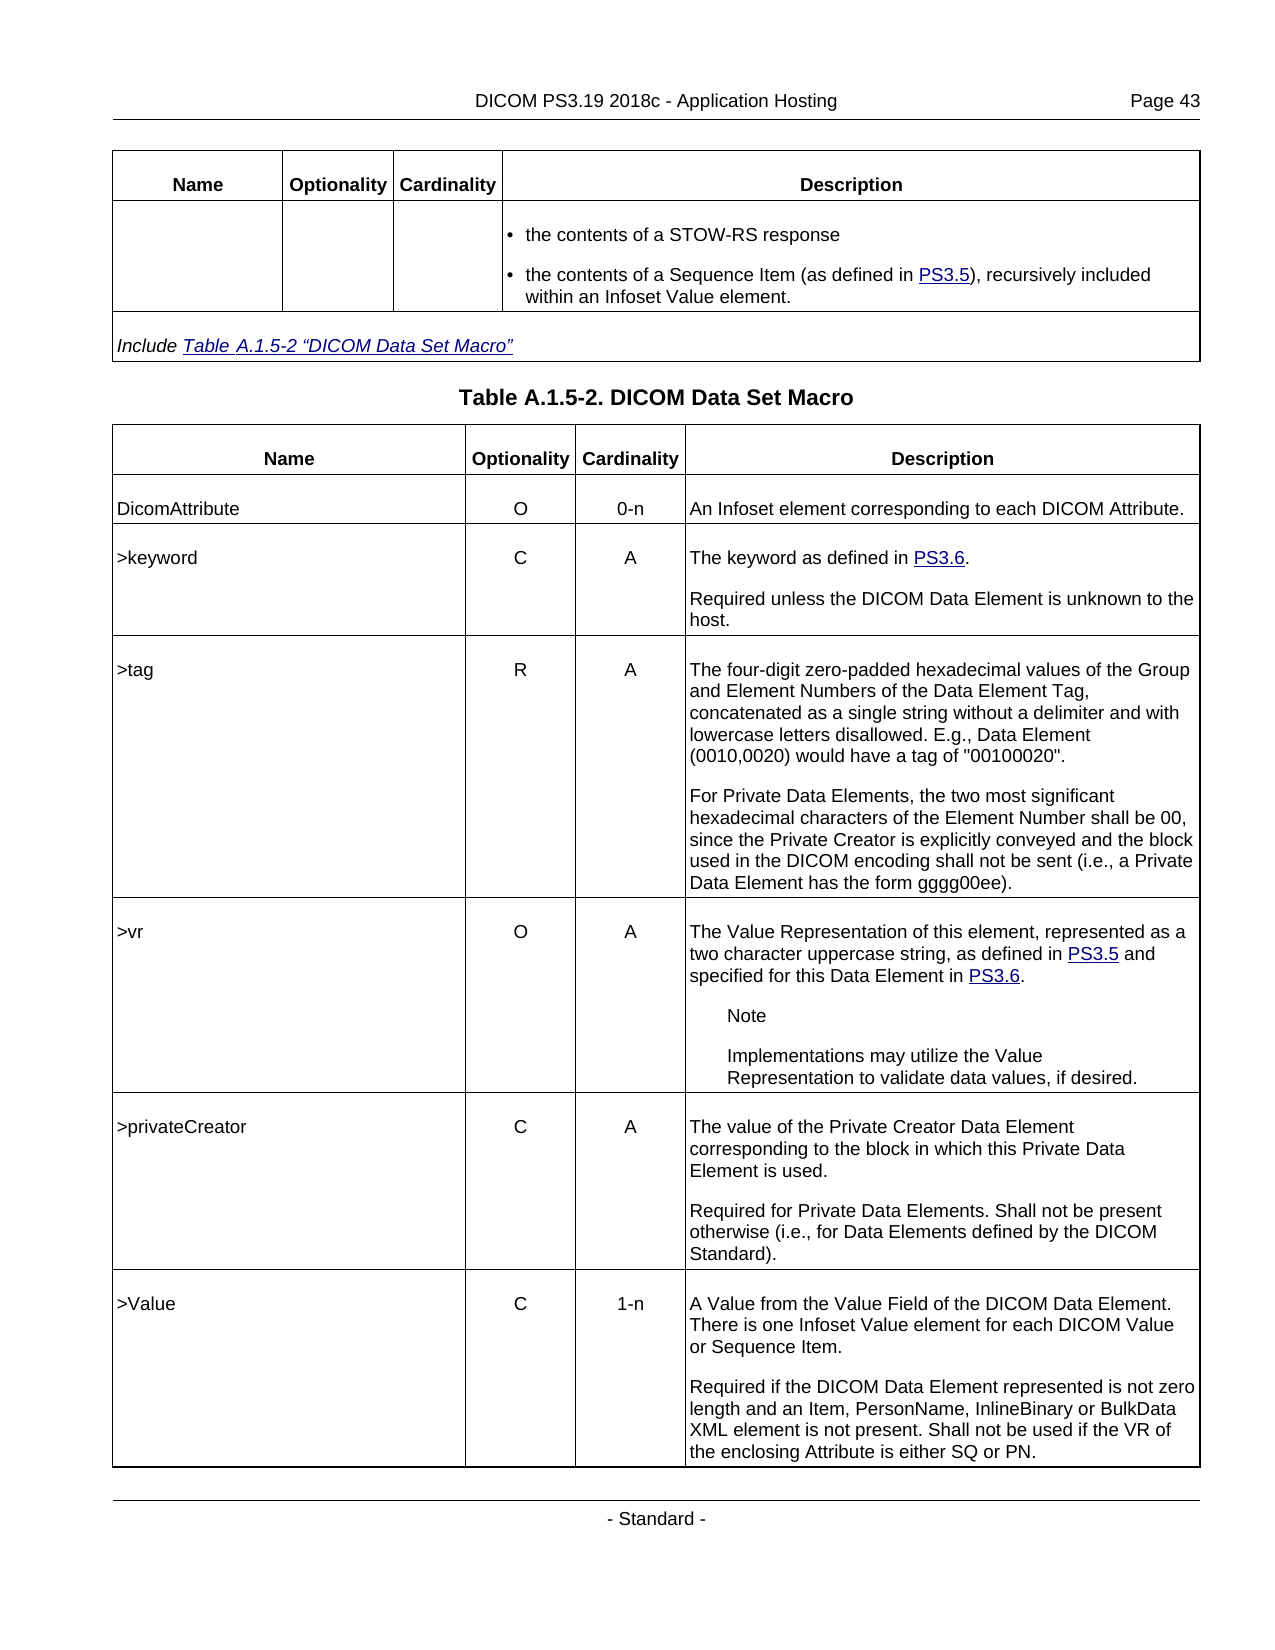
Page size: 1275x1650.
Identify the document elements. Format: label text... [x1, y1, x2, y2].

table_cell >Value [113, 1270, 465, 1466]
table_cell 1-n [576, 1270, 685, 1466]
table_cell [394, 201, 502, 311]
table_cell C [466, 1093, 575, 1268]
table_header Description [503, 151, 1199, 200]
table_cell >keyword [113, 524, 465, 635]
table_cell The value of the Private Creator Data Element corresponding to the block in which this Private Data Element is used. Required for Private Data Elements. Shall not be present otherwise (i.e., for Data Elements defined by the DICOM Standard). [686, 1093, 1199, 1268]
table_cell R [466, 636, 575, 897]
table_cell O [466, 898, 575, 1092]
table_cell >privateCreator [113, 1093, 465, 1268]
table_cell >vr [113, 898, 465, 1092]
table_cell 0-n [576, 475, 685, 523]
table_cell DicomAttribute [113, 475, 465, 523]
table_cell A [576, 524, 685, 635]
table_cell An Infoset element corresponding to each DICOM Attribute. [686, 475, 1199, 523]
table_cell The Value Representation of this element, represented as a two character uppercase string, as defined in PS3.5 and specified for this Data Element in PS3.6. Note Implementations may utilize the Value Representation to validate data values, if desired. [686, 898, 1199, 1092]
table_cell [113, 201, 282, 311]
table_cell O [466, 475, 575, 523]
text Table A.1.5-2. DICOM Data Set Macro [112, 384, 1200, 410]
table_header Optionality [466, 425, 575, 473]
table_cell The four-digit zero-padded hexadecimal values of the Group and Element Numbers of the Data Element Tag, concatenated as a single string without a delimiter and with lowercase letters disallowed. E.g., Data Element (0010,0020) would have a tag of "00100020". For Private Data Elements, the two most significant hexadecimal characters of the Element Number shall be 00, since the Private Creator is explicitly conveyed and the block used in the DICOM encoding shall not be sent (i.e., a Private Data Element has the form gggg00ee). [686, 636, 1199, 897]
table_header Name [113, 151, 282, 200]
table_cell The keyword as defined in PS3.6. Required unless the DICOM Data Element is unknown to the host. [686, 524, 1199, 635]
table_header Cardinality [576, 425, 685, 473]
table_header Description [686, 425, 1199, 473]
table_cell A Value from the Value Field of the DICOM Data Element. There is one Infoset Value element for each DICOM Value or Sequence Item. Required if the DICOM Data Element represented is not zero length and an Item, PersonName, InlineBinary or BulkData XML element is not present. Shall not be used if the VR of the enclosing Attribute is either SQ or PN. [686, 1270, 1199, 1466]
table_cell A [576, 898, 685, 1092]
table_cell >tag [113, 636, 465, 897]
table_cell C [466, 524, 575, 635]
table_cell A [576, 1093, 685, 1268]
table_header Optionality [283, 151, 393, 200]
table_header Name [113, 425, 465, 473]
table_cell A [576, 636, 685, 897]
table_cell C [466, 1270, 575, 1466]
table_header Cardinality [394, 151, 502, 200]
table_cell An Infoset (as defined in W3C Recommendation XML Information Set "http://​www.w3.org/​TR/​xml-infoset/") representing the content of a DICOM Data Set (as defined in PS3.5). The directivexml:space="preserve" shall be included. Examples include: the contents of an entire DICOM Composite Instance (as defined in PS3.3) in response to a native model request, or the contents of part of a DICOM Composite Instance in response to a query on a native model, or the contents of a STOW-RS response the contents of a Sequence Item (as defined in PS3.5), recursively included within an Infoset Value element. [503, 201, 1199, 311]
table_cell [283, 201, 393, 311]
table_cell Include Table A.1.5-2 “DICOM Data Set Macro” [113, 312, 1199, 361]
